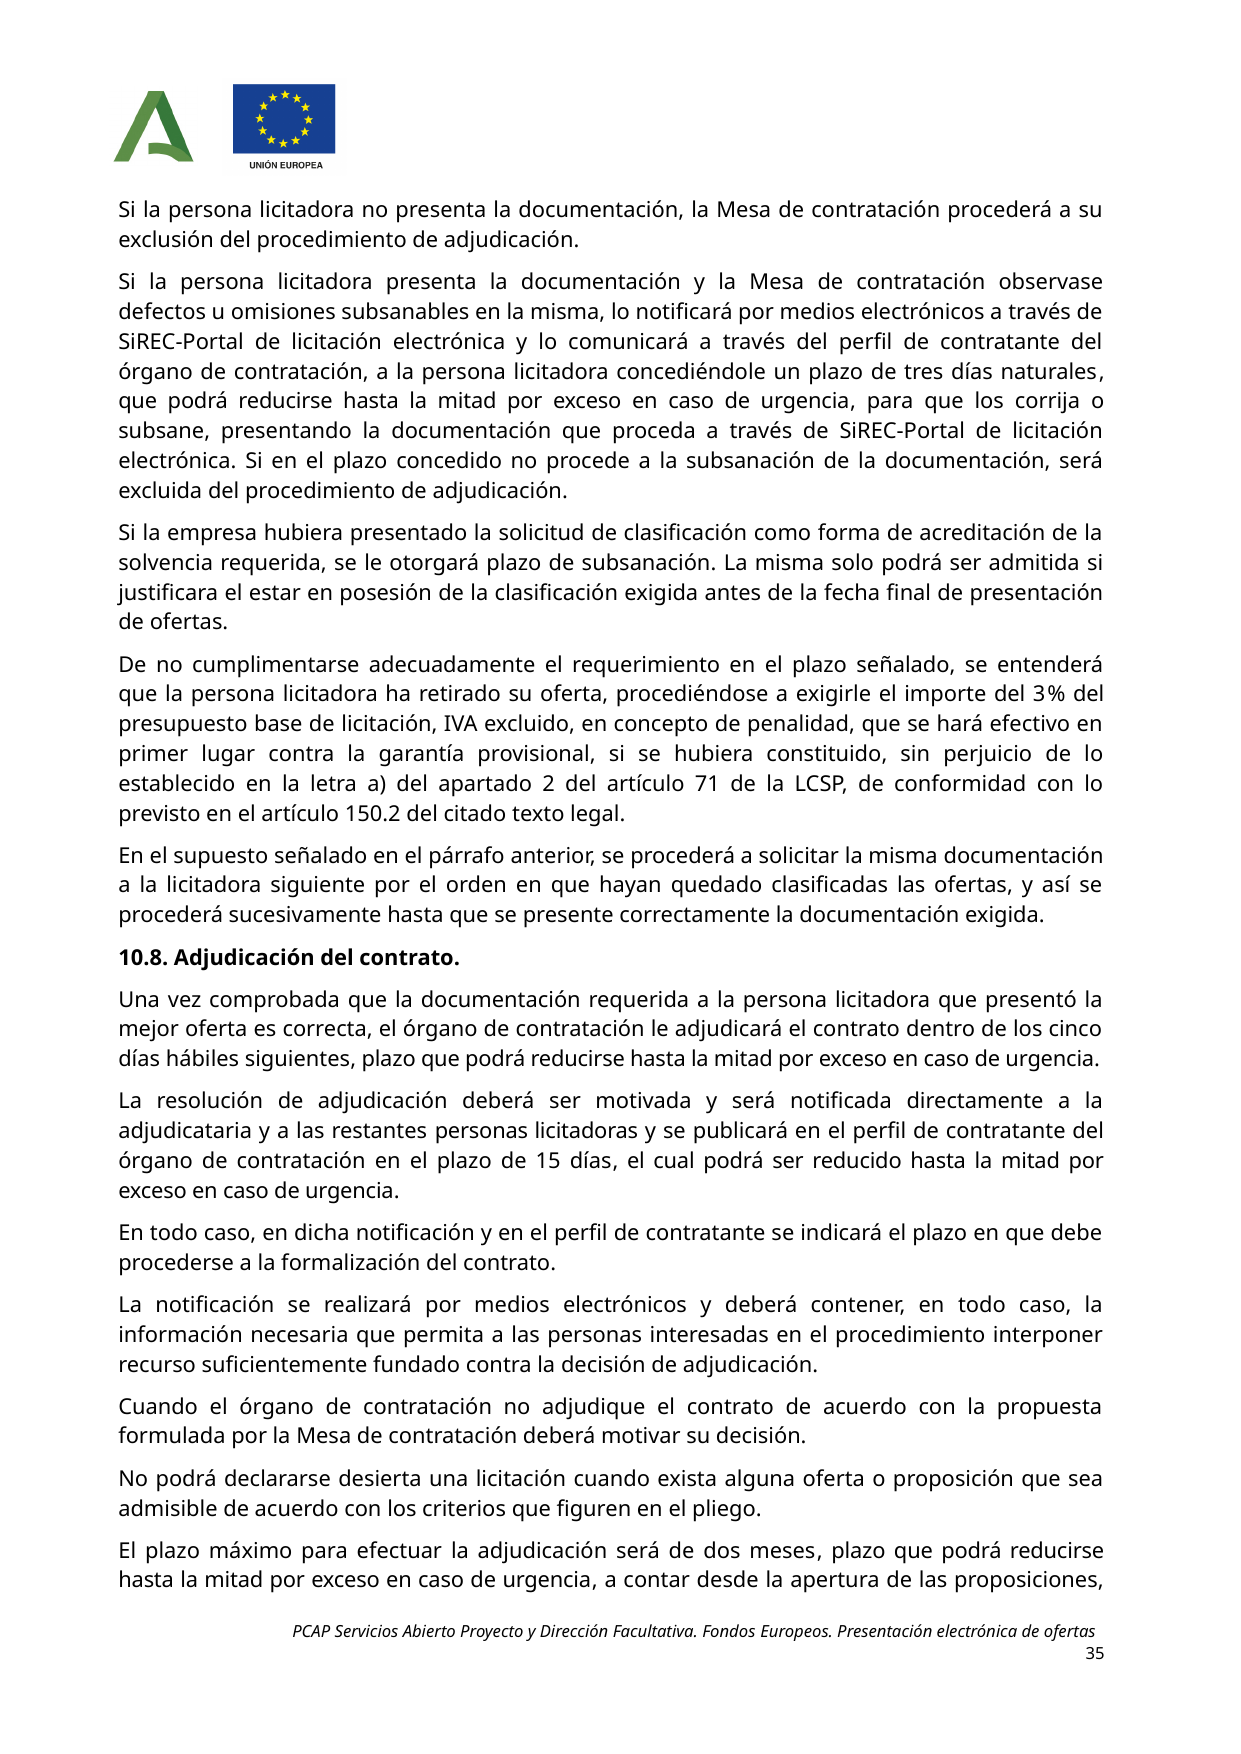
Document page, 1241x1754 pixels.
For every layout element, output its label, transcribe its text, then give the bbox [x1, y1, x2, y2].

text En el supuesto señalado en el párrafo anterior, se procederá a solicitar la misma documentación a la licitadora siguiente por el orden en que hayan quedado clasificadas las ofertas, y así se procederá sucesivamente hasta que se presente correctamente la documentación exigida. [118, 840, 1104, 929]
text El plazo máximo para efectuar la adjudicación será de dos meses, plazo que podrá reducirse hasta la mitad por exceso en caso de urgencia, a contar desde la apertura de las proposiciones, [118, 1535, 1104, 1594]
text En todo caso, en dicha notificación y en el perfil de contratante se indicará el plazo en que debe procederse a la formalización del contrato. [118, 1217, 1104, 1277]
text Si la persona licitadora no presenta la documentación, la Mesa de contratación procederá a su exclusión del procedimiento de adjudicación. [118, 194, 1104, 254]
text La notificación se realizará por medios electrónicos y deberá contener, en todo caso, la información necesaria que permita a las personas interesadas en el procedimiento interponer recurso suficientemente fundado contra la decisión de adjudicación. [118, 1289, 1104, 1378]
picture [221, 78, 347, 176]
text La resolución de adjudicación deberá ser motivada y será notificada directamente a la adjudicataria y a las restantes personas licitadoras y se publicará en el perfil de contratante del órgano de contratación en el plazo de 15 días, el cual podrá ser reducido hasta la mitad por exceso en caso de urgencia. [118, 1085, 1104, 1204]
text 10.8. Adjudicación del contrato. [118, 941, 1104, 971]
text Si la persona licitadora presenta la documentación y la Mesa de contratación observase defectos u omisiones subsanables en la misma, lo notificará por medios electrónicos a través de SiREC-Portal de licitación electrónica y lo comunicará a través del perfil de contratante del órgano de contratación, a la persona licitadora concediéndole un plazo de tres días naturales, que podrá reducirse hasta la mitad por exceso en caso de urgencia, para que los corrija o subsane, presentando la documentación que proceda a través de SiREC-Portal de licitación electrónica. Si en el plazo concedido no procede a la subsanación de la documentación, será excluida del procedimiento de adjudicación. [118, 266, 1104, 504]
text Si la empresa hubiera presentado la solicitud de clasificación como forma de acreditación de la solvencia requerida, se le otorgará plazo de subsanación. La misma solo podrá ser admitida si justificara el estar en posesión de la clasificación exigida antes de la fecha final de presentación de ofertas. [118, 517, 1104, 636]
picture [109, 86, 198, 166]
text De no cumplimentarse adecuadamente el requerimiento en el plazo señalado, se entenderá que la persona licitadora ha retirado su oferta, procediéndose a exigirle el importe del 3% del presupuesto base de licitación, IVA excluido, en concepto de penalidad, que se hará efectivo en primer lugar contra la garantía provisional, si se hubiera constituido, sin perjuicio de lo establecido en la letra a) del apartado 2 del artículo 71 de la LCSP, de conformidad con lo previsto en el artículo 150.2 del citado texto legal. [118, 648, 1104, 827]
text Una vez comprobada que la documentación requerida a la persona licitadora que presentó la mejor oferta es correcta, el órgano de contratación le adjudicará el contrato dentro de los cinco días hábiles siguientes, plazo que podrá reducirse hasta la mitad por exceso en caso de urgencia. [118, 984, 1104, 1073]
text Cuando el órgano de contratación no adjudique el contrato de acuerdo con la propuesta formulada por la Mesa de contratación deberá motivar su decisión. [118, 1391, 1104, 1450]
text No podrá declararse desierta una licitación cuando exista alguna oferta o proposición que sea admisible de acuerdo con los criterios que figuren en el pliego. [118, 1463, 1104, 1522]
